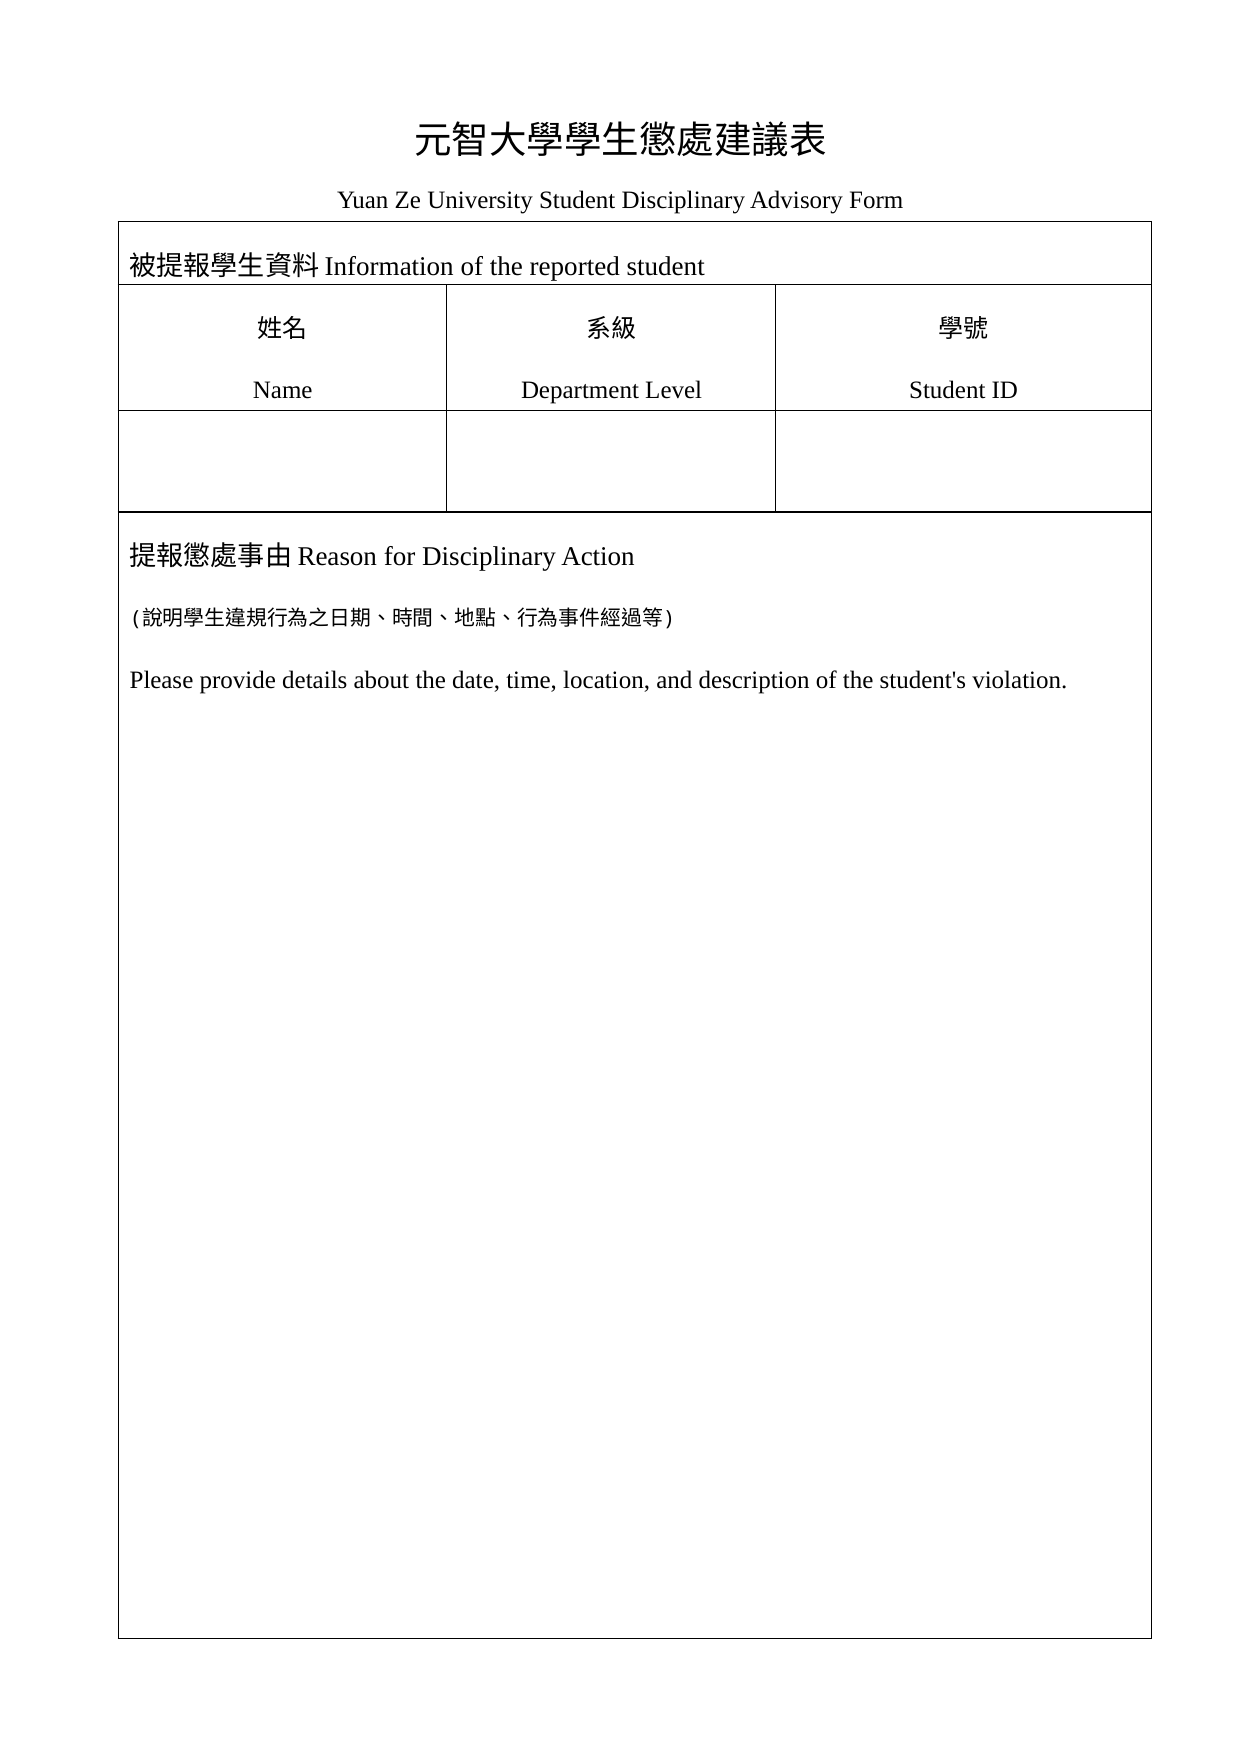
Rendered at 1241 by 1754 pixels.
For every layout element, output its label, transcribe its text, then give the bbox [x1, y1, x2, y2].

table_cell [447, 411, 775, 511]
table_cell 系級 Department Level [447, 285, 775, 410]
table_cell 學號 Student ID [776, 285, 1151, 410]
table_cell [119, 411, 446, 511]
table_header 被提報學生資料Information of the reported student [119, 222, 1151, 284]
table_cell [776, 411, 1151, 511]
table_cell 提報懲處事由Reason for Disciplinary Action (說明學生違規行為之日期、時間、地點、行為事件經過等) Please provide details about the date, time, location, and description of the student's violation. [119, 513, 1151, 1637]
table_cell 姓名 Name [119, 285, 446, 410]
text 元智大學學生懲處建議表 [118, 96, 1122, 158]
text Yuan Ze University Student Disciplinary Advisory Form [118, 158, 1122, 221]
